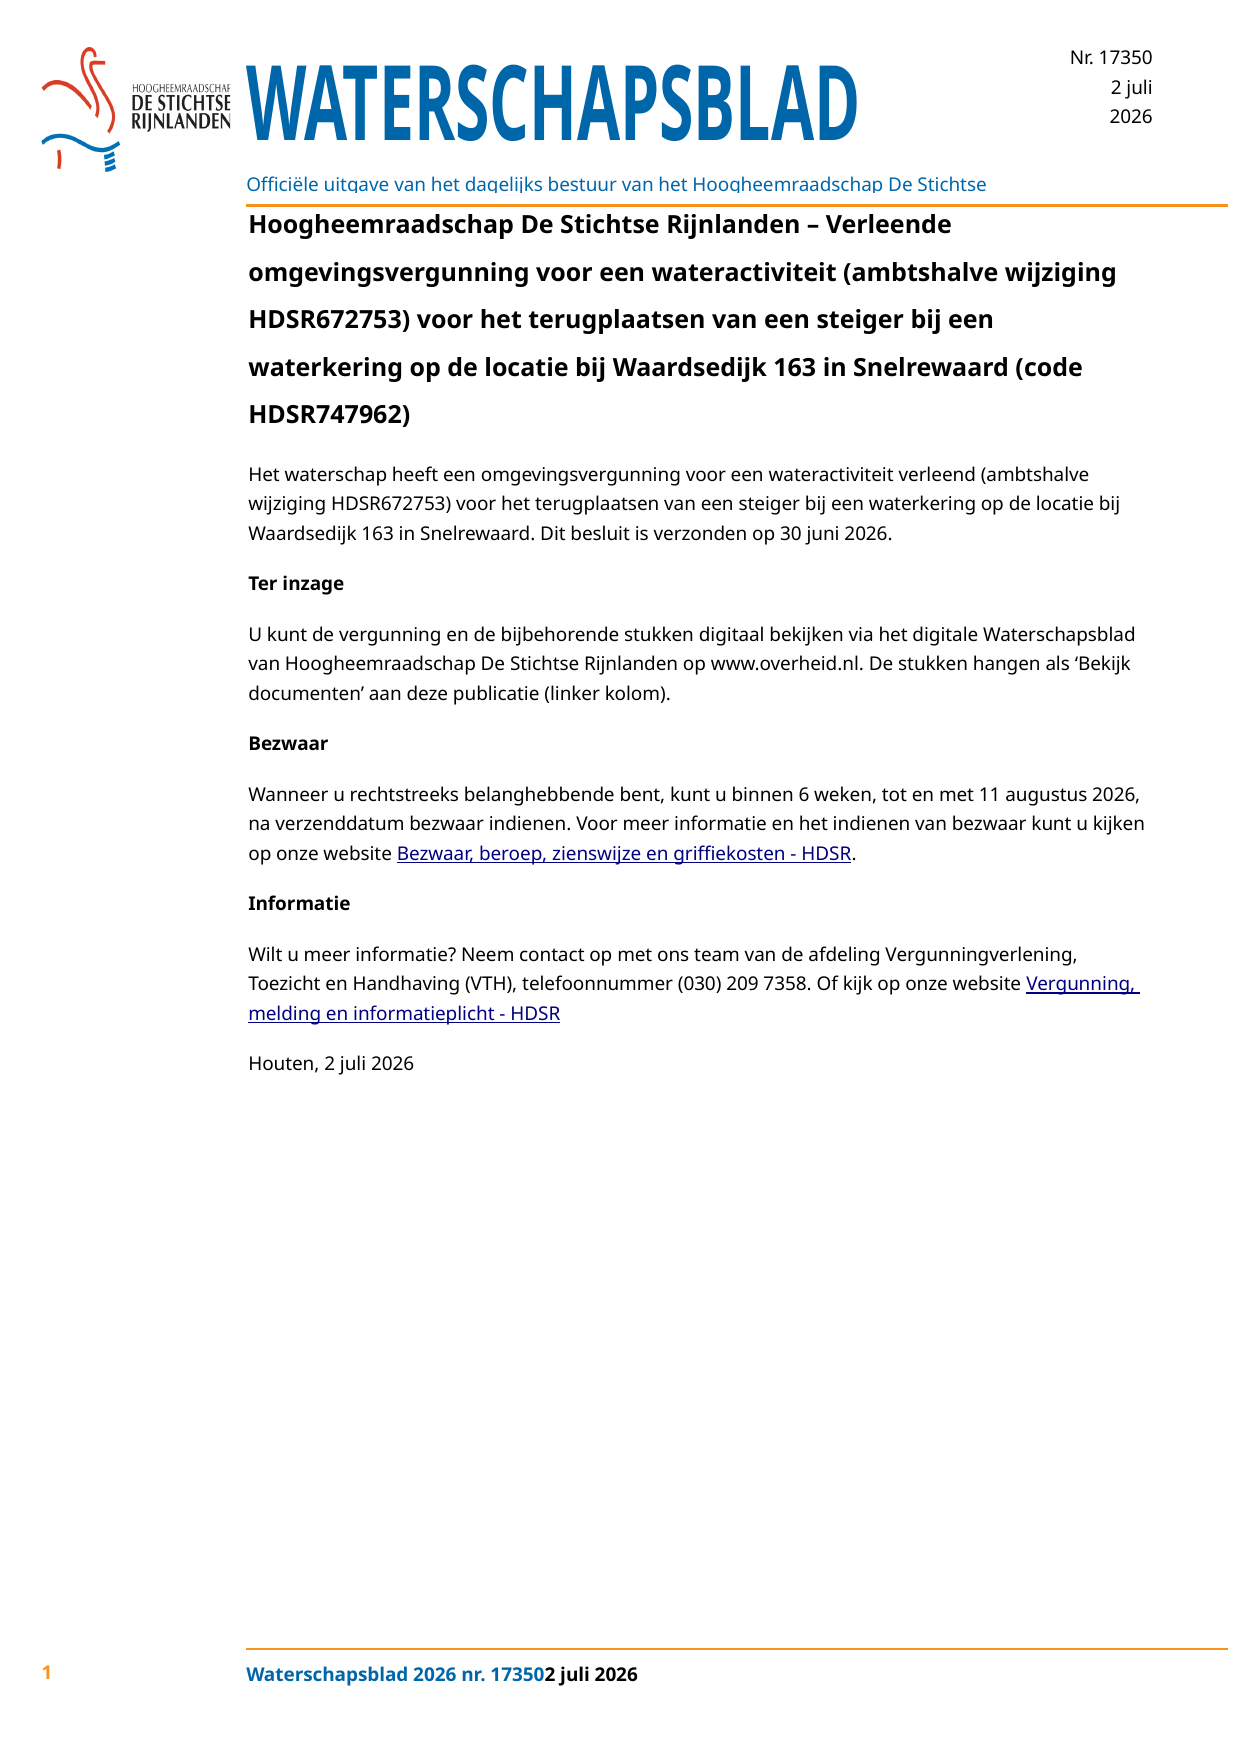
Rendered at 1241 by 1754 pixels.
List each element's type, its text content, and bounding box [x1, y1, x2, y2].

text Hoogheemraadschap De Stichtse Rijnlanden – Verleende omgevingsvergunning voor een wateractiviteit (ambtshalve wijziging HDSR672753) voor het terugplaatsen van een steiger bij een waterkering op de locatie bij Waardsedijk 163 in Snelrewaard (code HDSR747962) [248, 207, 1152, 431]
text Ter inzage [248, 570, 1152, 596]
text Informatie [248, 890, 1152, 916]
text Het waterschap heeft een omgevingsvergunning voor een wateractiviteit verleend (ambtshalve wijziging HDSR672753) voor het terugplaatsen van een steiger bij een waterkering op de locatie bij Waardsedijk 163 in Snelrewaard. Dit besluit is verzonden op 30 juni 2026. [248, 461, 1152, 546]
text Bezwaar [248, 730, 1152, 756]
text Wilt u meer informatie? Neem contact op met ons team van de afdeling Vergunningverlening, Toezicht en Handhaving (VTH), telefoonnummer (030) 209 7358. Of kijk op onze website Vergunning, melding en informatieplicht - HDSR [248, 941, 1152, 1026]
text U kunt de vergunning en de bijbehorende stukken digitaal bekijken via het digitale Waterschapsblad van Hoogheemraadschap De Stichtse Rijnlanden op www.overheid.nl. De stukken hangen als ‘Bekijk documenten’ aan deze publicatie (linker kolom). [248, 621, 1152, 706]
text Wanneer u rechtstreeks belanghebbende bent, kunt u binnen 6 weken, tot en met 11 augustus 2026, na verzenddatum bezwaar indienen. Voor meer informatie en het indienen van bezwaar kunt u kijken op onze website Bezwaar, beroep, zienswijze en griffiekosten - HDSR. [248, 781, 1152, 866]
picture [41, 47, 231, 172]
text Houten, 2 juli 2026 [248, 1050, 1152, 1076]
